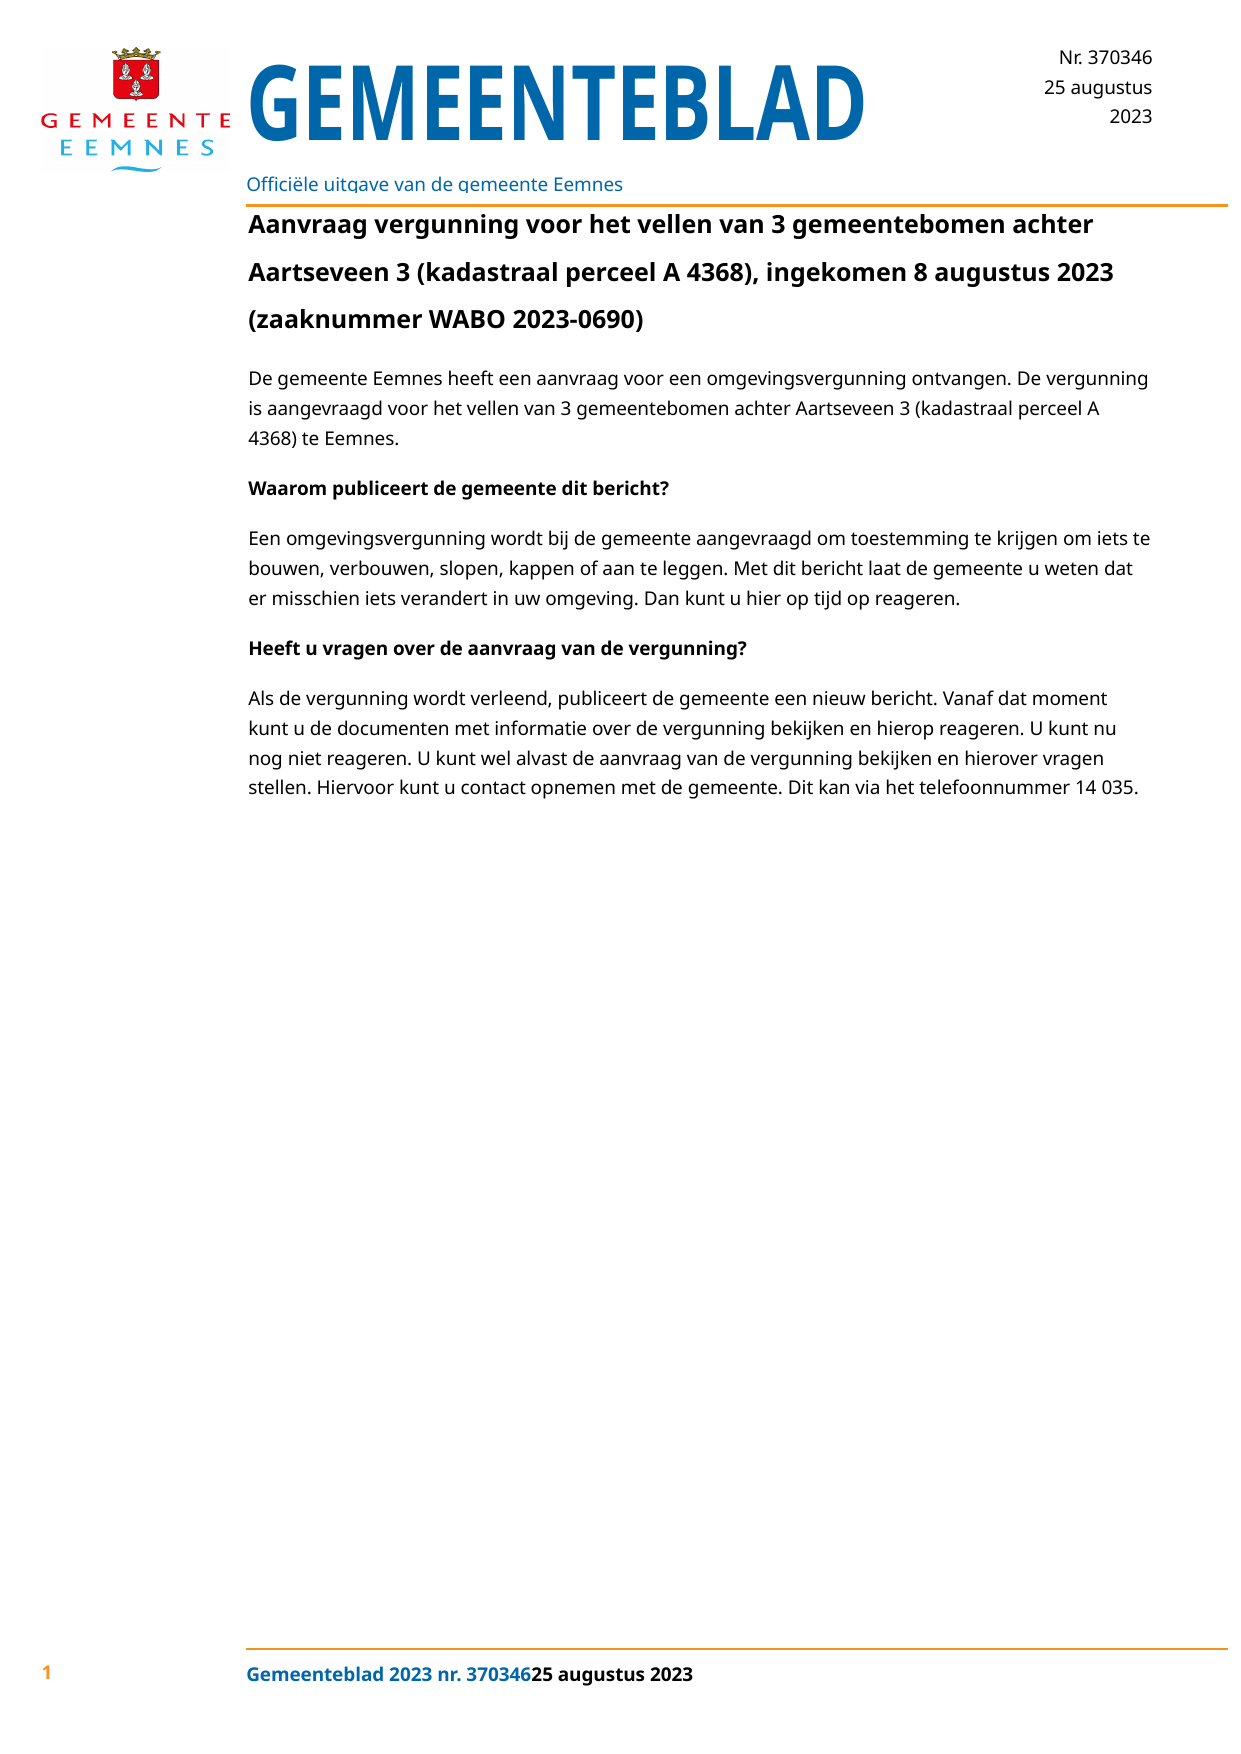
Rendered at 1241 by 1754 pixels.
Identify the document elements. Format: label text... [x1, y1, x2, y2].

picture [41, 47, 231, 172]
text Waarom publiceert de gemeente dit bericht? [248, 475, 1152, 501]
text Aanvraag vergunning voor het vellen van 3 gemeentebomen achter Aartseveen 3 (kadastraal perceel A 4368), ingekomen 8 augustus 2023 (zaaknummer WABO 2023-0690) [248, 207, 1152, 336]
text Een omgevingsvergunning wordt bij de gemeente aangevraagd om toestemming te krijgen om iets te bouwen, verbouwen, slopen, kappen of aan te leggen. Met dit bericht laat de gemeente u weten dat er misschien iets verandert in uw omgeving. Dan kunt u hier op tijd op reageren. [248, 526, 1152, 610]
text Heeft u vragen over de aanvraag van de vergunning? [248, 635, 1152, 661]
text Als de vergunning wordt verleend, publiceert de gemeente een nieuw bericht. Vanaf dat moment kunt u de documenten met informatie over de vergunning bekijken en hierop reageren. U kunt nu nog niet reageren. U kunt wel alvast de aanvraag van de vergunning bekijken en hierover vragen stellen. Hiervoor kunt u contact opnemen met de gemeente. Dit kan via het telefoonnummer 14 035. [248, 686, 1152, 800]
text De gemeente Eemnes heeft een aanvraag voor een omgevingsvergunning ontvangen. De vergunning is aangevraagd voor het vellen van 3 gemeentebomen achter Aartseveen 3 (kadastraal perceel A 4368) te Eemnes. [248, 366, 1152, 450]
